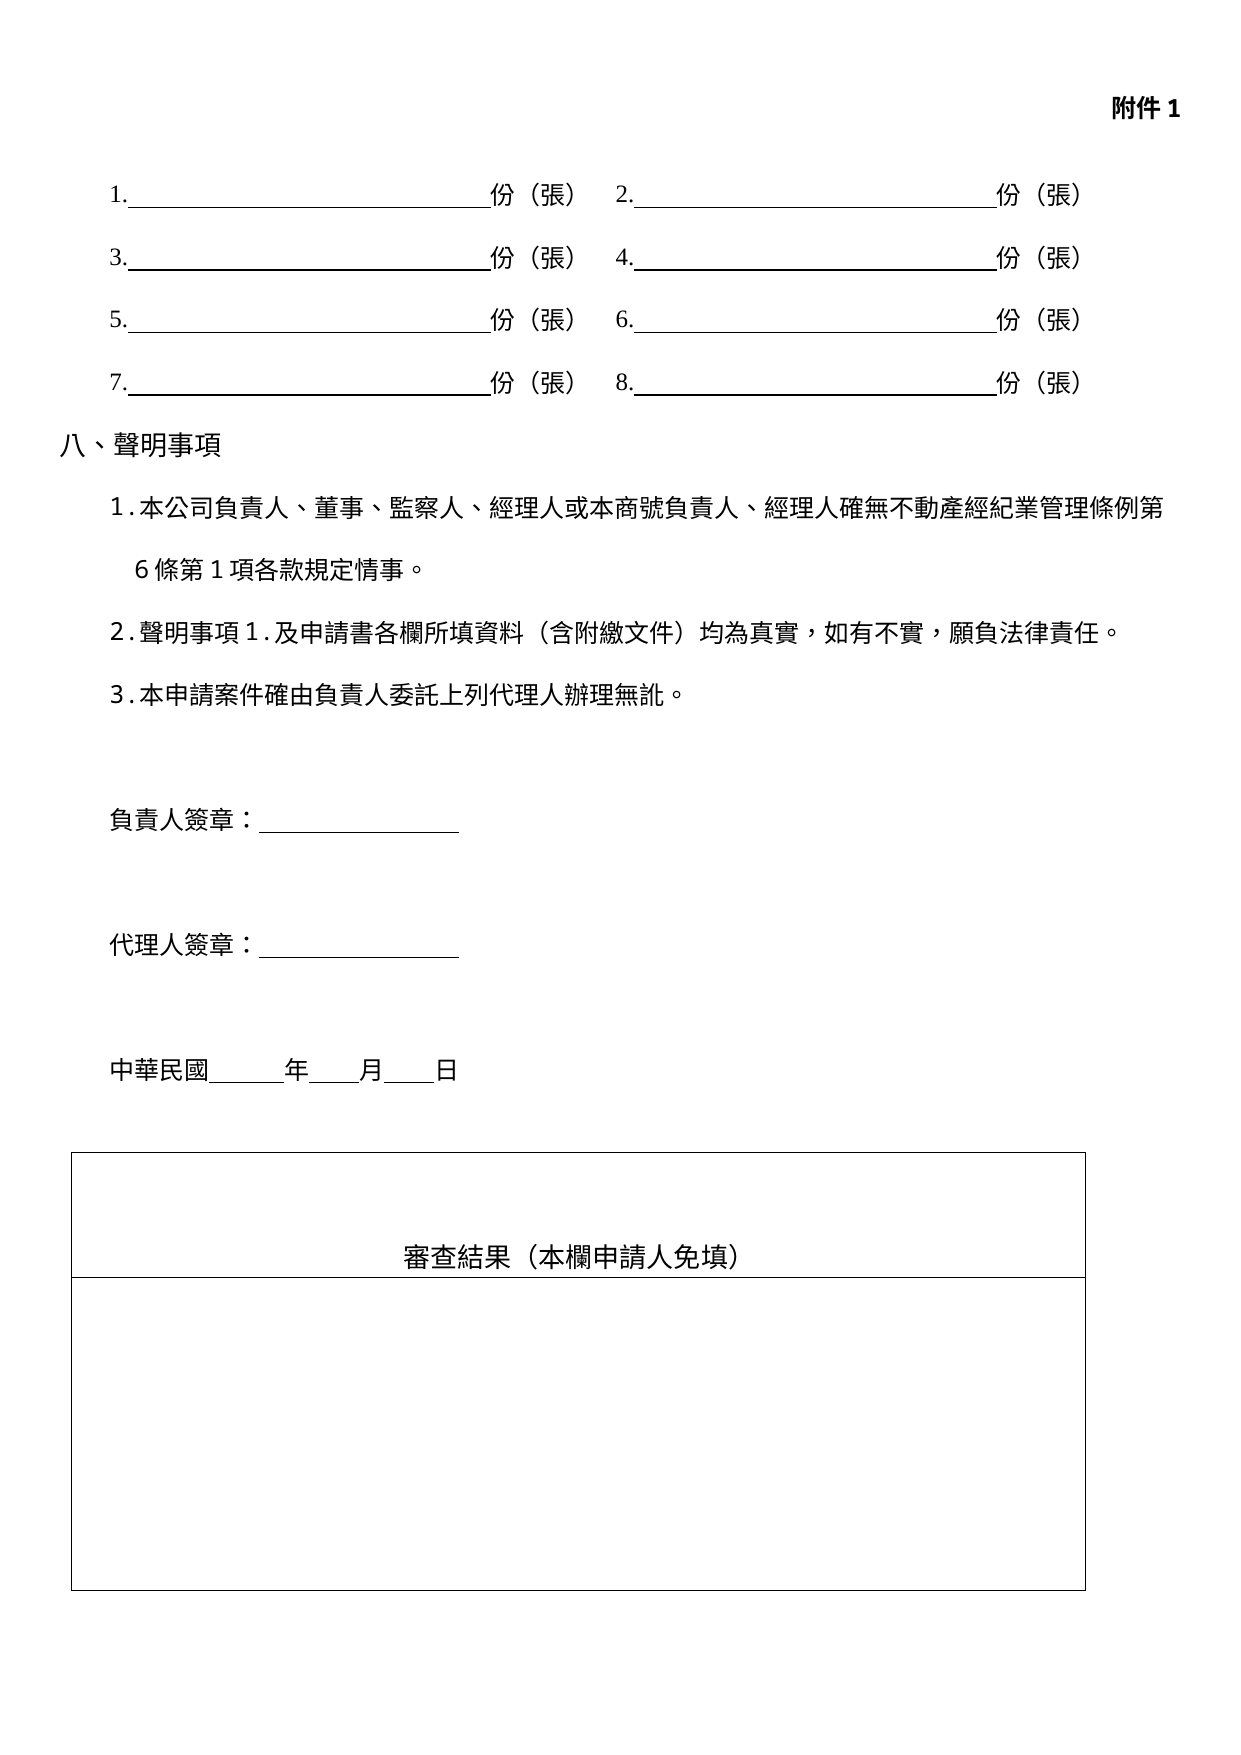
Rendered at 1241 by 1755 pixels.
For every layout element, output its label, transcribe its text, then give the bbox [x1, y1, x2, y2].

text 1. 份（張） 2. 份（張） [109, 152, 1181, 214]
table_header 審查結果（本欄申請人免填） [72, 1153, 1085, 1277]
text 3. 份（張） 4. 份（張） [109, 214, 1181, 277]
text 7. 份（張） 8. 份（張） [109, 339, 1181, 402]
text 代理人簽章： [109, 902, 1181, 964]
text 5. 份（張） 6. 份（張） [109, 277, 1181, 339]
text 中華民國 年 月 日 [109, 1027, 1181, 1089]
text 3.本申請案件確由負責人委託上列代理人辦理無訛。 [109, 652, 1181, 714]
text 八、聲明事項 [59, 402, 1181, 464]
table_cell [72, 1278, 1085, 1589]
text 負責人簽章： [109, 777, 1181, 839]
text 2.聲明事項1.及申請書各欄所填資料（含附繳文件）均為真實，如有不實，願負法律責任。 [109, 589, 1181, 652]
text 1.本公司負責人、董事、監察人、經理人或本商號負責人、經理人確無不動產經紀業管理條例第6條第1項各款規定情事。 [109, 464, 1181, 589]
